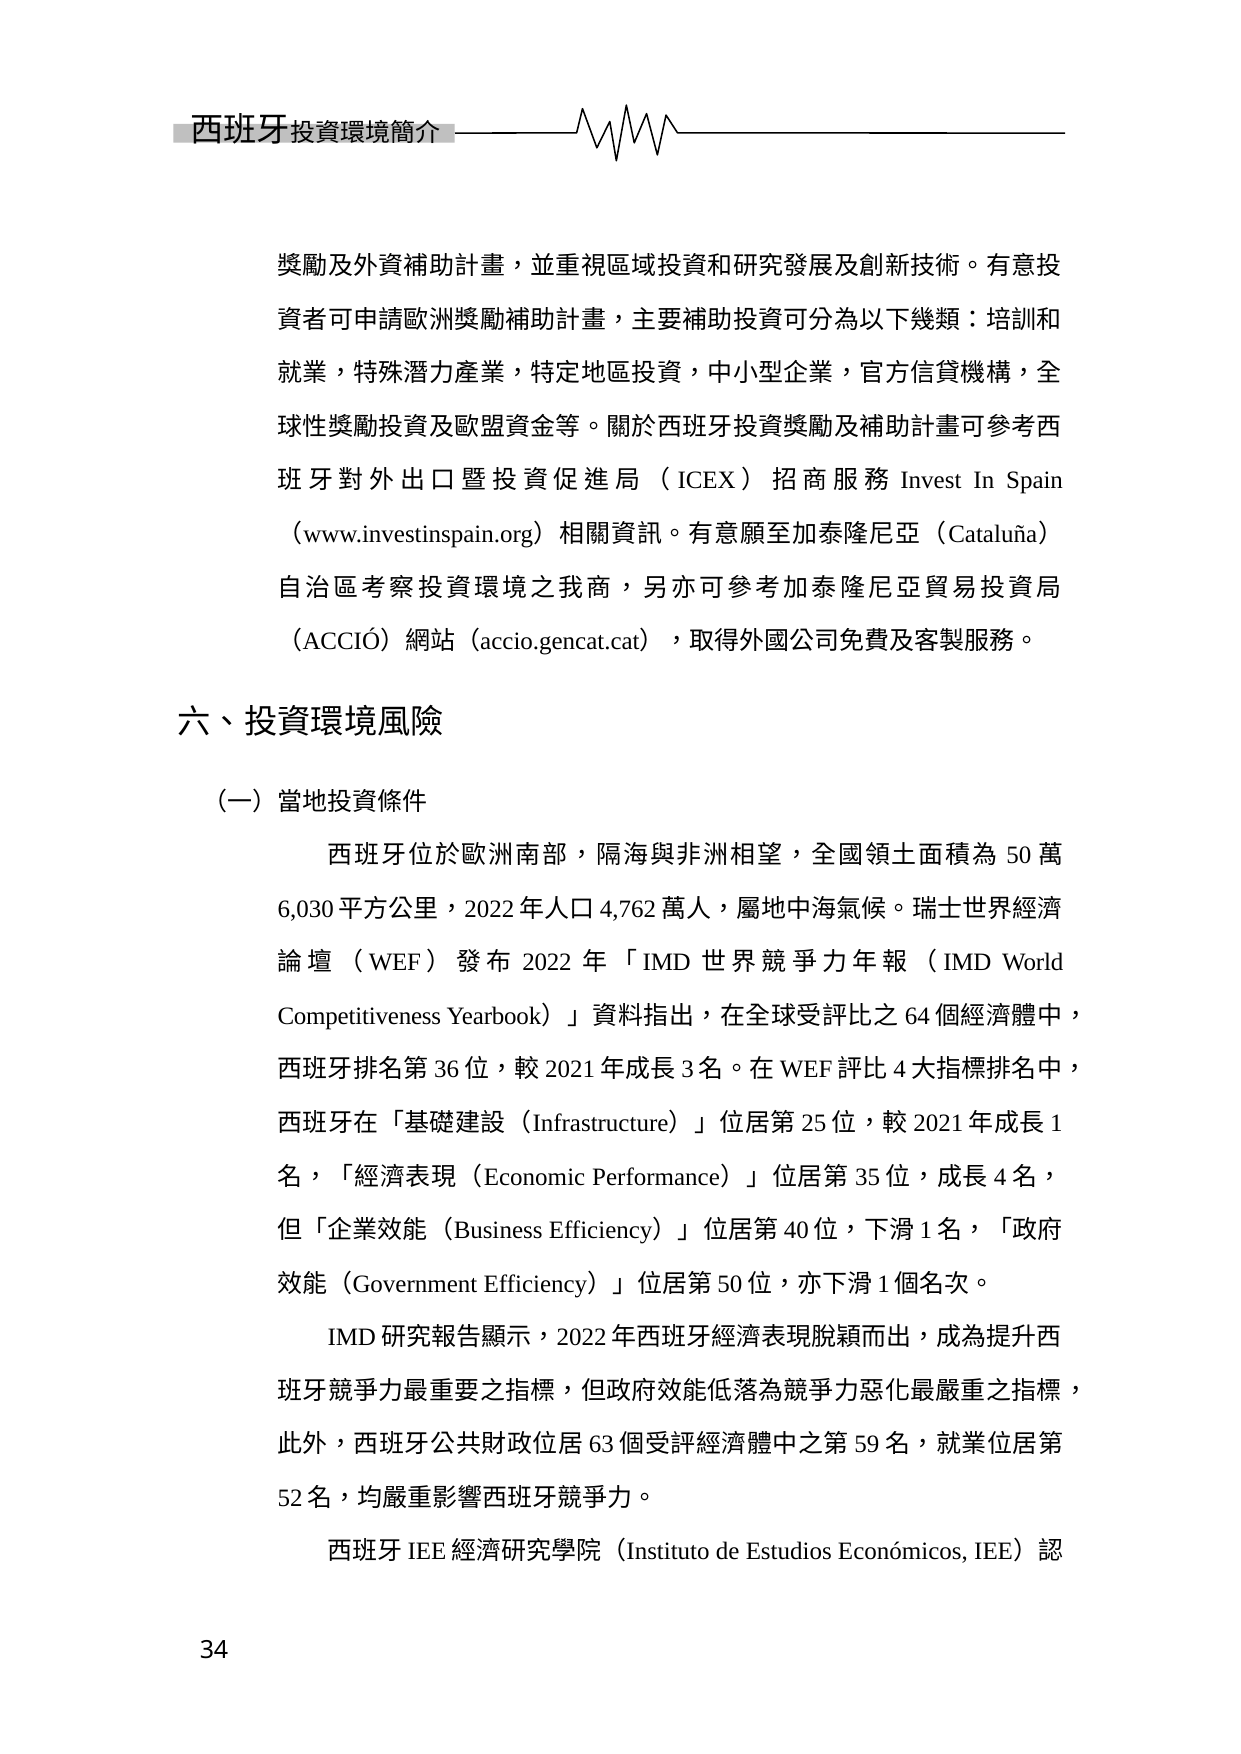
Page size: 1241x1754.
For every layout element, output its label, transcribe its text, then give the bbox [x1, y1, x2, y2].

text 西班牙位於歐洲南部，隔海與非洲相望，全國領土面積為50萬6,030平方公里，2022年人口4,762萬人，屬地中海氣候。瑞士世界經濟論壇（WEF）發布2022年「IMD世界競爭力年報（IMD World Competitiveness Yearbook）」資料指出，在全球受評比之64個經濟體中，西班牙排名第36位，較2021年成長3名。在WEF評比4大指標排名中，西班牙在「基礎建設（Infrastructure）」位居第25位，較2021年成長1名，「經濟表現（Economic Performance）」位居第35位，成長4名，但「企業效能（Business Efficiency）」位居第40位，下滑1名，「政府效能（Government Efficiency）」位居第50位，亦下滑1個名次。 [277, 826, 1063, 1308]
text IMD研究報告顯示，2022年西班牙經濟表現脫穎而出，成為提升西班牙競爭力最重要之指標，但政府效能低落為競爭力惡化最嚴重之指標，此外，西班牙公共財政位居63個受評經濟體中之第59名，就業位居第52名，均嚴重影響西班牙競爭力。 [277, 1308, 1063, 1522]
text 西班牙IEE經濟研究學院（Instituto de Estudios Económicos, IEE）認 [277, 1522, 1063, 1576]
text 六、投資環境風險 [177, 692, 1063, 746]
text 獎勵及外資補助計畫，並重視區域投資和研究發展及創新技術。有意投資者可申請歐洲獎勵補助計畫，主要補助投資可分為以下幾類：培訓和就業，特殊潛力產業，特定地區投資，中小型企業，官方信貸機構，全球性獎勵投資及歐盟資金等。關於西班牙投資獎勵及補助計畫可參考西班牙對外出口暨投資促進局（ICEX）招商服務Invest In Spain （www.investinspain.org）相關資訊。有意願至加泰隆尼亞（Cataluña）自治區考察投資環境之我商，另亦可參考加泰隆尼亞貿易投資局（ACCIÓ）網站（accio.gencat.cat），取得外國公司免費及客製服務。 [277, 237, 1063, 666]
text （一）當地投資條件 [202, 773, 1063, 826]
